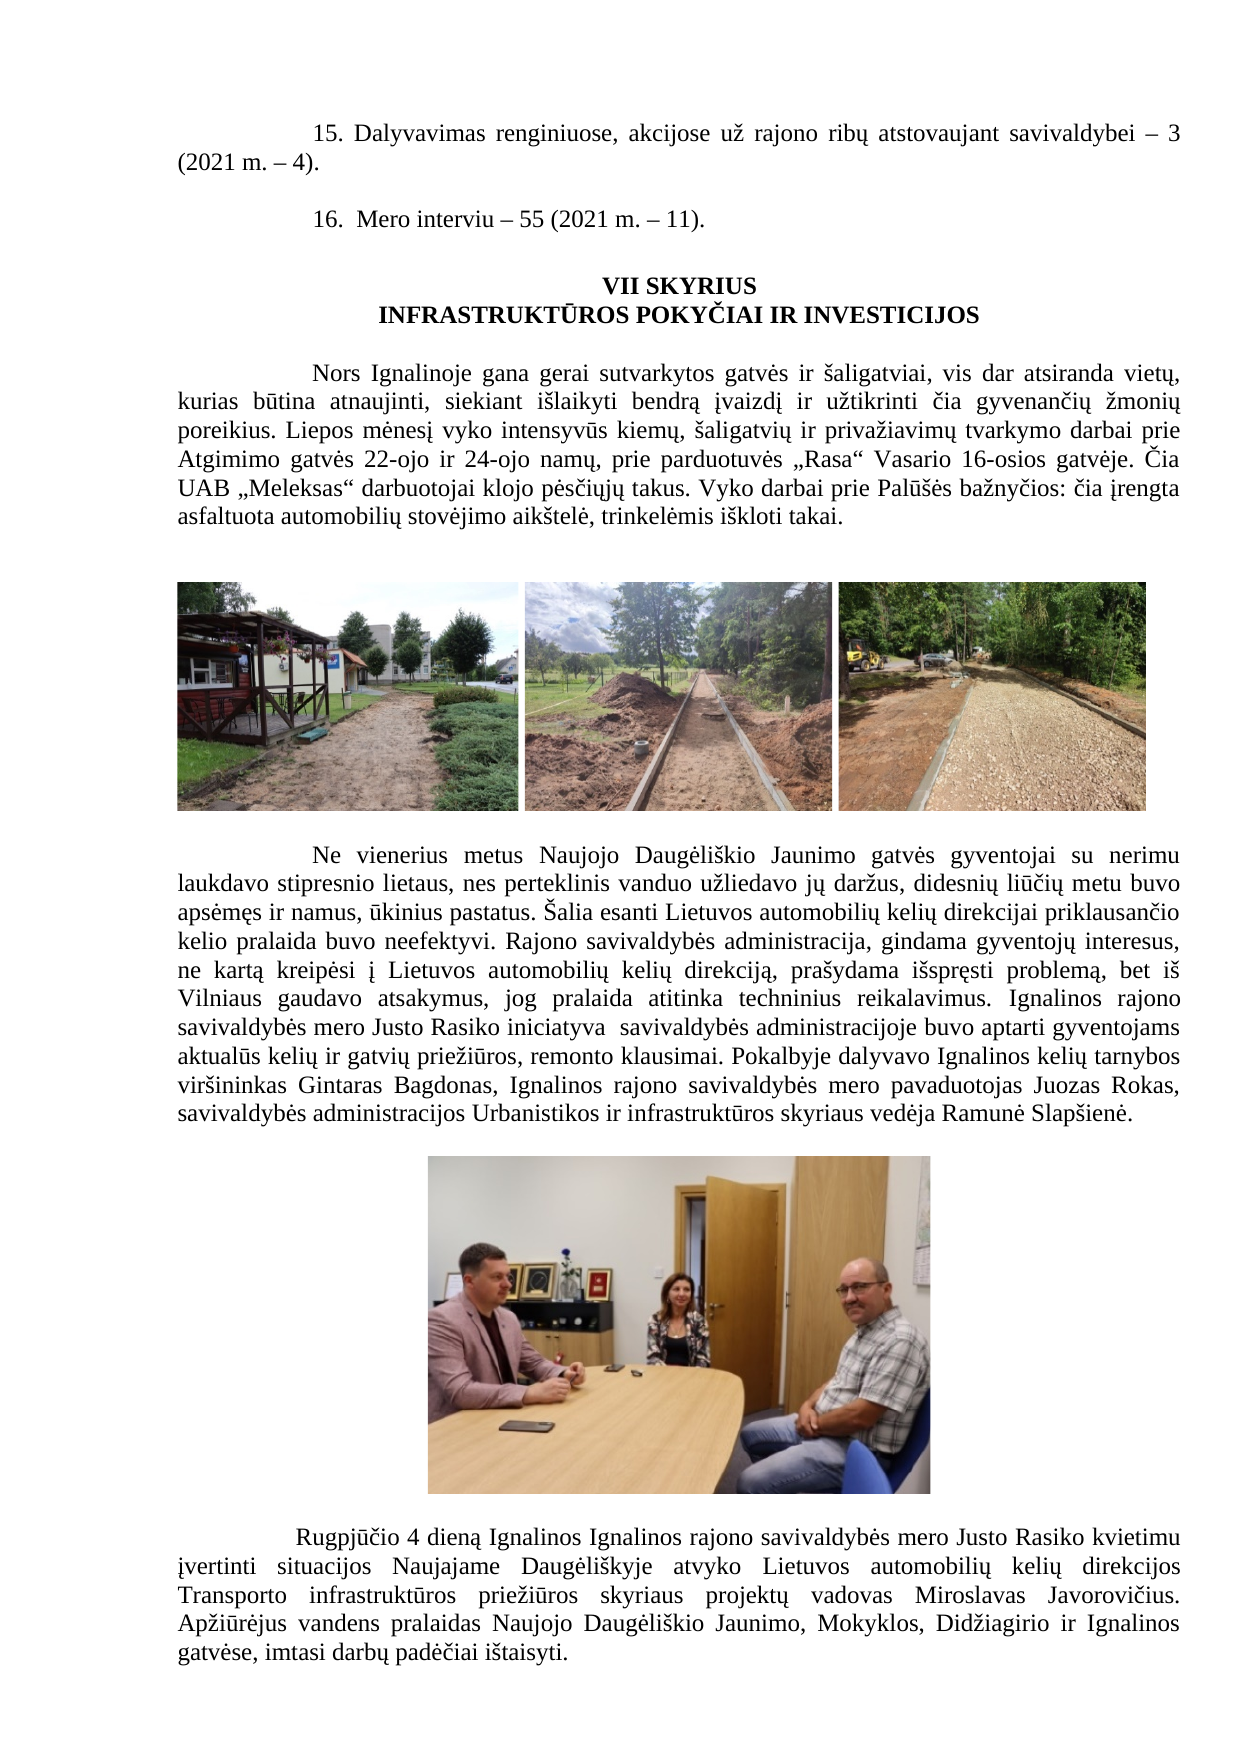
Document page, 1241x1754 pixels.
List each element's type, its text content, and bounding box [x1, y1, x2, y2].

text Ne vienerius metus Naujojo Daugėliškio Jaunimo gatvės gyventojai su nerimu laukdavo stipresnio lietaus, nes perteklinis vanduo užliedavo jų daržus, didesnių liūčių metu buvo apsėmęs ir namus, ūkinius pastatus. Šalia esanti Lietuvos automobilių kelių direkcijai priklausančio kelio pralaida buvo neefektyvi. Rajono savivaldybės administracija, gindama gyventojų interesus, ne kartą kreipėsi į Lietuvos automobilių kelių direkciją, prašydama išspręsti problemą, bet iš Vilniaus gaudavo atsakymus, jog pralaida atitinka techninius reikalavimus. Ignalinos rajono savivaldybės mero Justo Rasiko iniciatyva savivaldybės administracijoje buvo aptarti gyventojams aktualūs kelių ir gatvių priežiūros, remonto klausimai. Pokalbyje dalyvavo Ignalinos kelių tarnybos viršininkas Gintaras Bagdonas, Ignalinos rajono savivaldybės mero pavaduotojas Juozas Rokas, savivaldybės administracijos Urbanistikos ir infrastruktūros skyriaus vedėja Ramunė Slapšienė. [177, 840, 1181, 1127]
text Nors Ignalinoje gana gerai sutvarkytos gatvės ir šaligatviai, vis dar atsiranda vietų, kurias būtina atnaujinti, siekiant išlaikyti bendrą įvaizdį ir užtikrinti čia gyvenančių žmonių poreikius. Liepos mėnesį vyko intensyvūs kiemų, šaligatvių ir privažiavimų tvarkymo darbai prie Atgimimo gatvės 22-ojo ir 24-ojo namų, prie parduotuvės „Rasa“ Vasario 16-osios gatvėje. Čia UAB „Meleksas“ darbuotojai klojo pėsčiųjų takus. Vyko darbai prie Palūšės bažnyčios: čia įrengta asfaltuota automobilių stovėjimo aikštelė, trinkelėmis iškloti takai. [177, 358, 1181, 530]
text INFRASTRUKTŪROS POKYČIAI IR INVESTICIJOS [177, 300, 1181, 329]
text 15. Dalyvavimas renginiuose, akcijose už rajono ribų atstovaujant savivaldybei – 3 (2021 m. – 4). [177, 118, 1181, 176]
text VII SKYRIUS [177, 271, 1181, 300]
text 16. Mero interviu – 55 (2021 m. – 11). [177, 204, 1181, 233]
text Rugpjūčio 4 dieną Ignalinos Ignalinos rajono savivaldybės mero Justo Rasiko kvietimu įvertinti situacijos Naujajame Daugėliškyje atvyko Lietuvos automobilių kelių direkcijos Transporto infrastruktūros priežiūros skyriaus projektų vadovas Miroslavas Javorovičius. Apžiūrėjus vandens pralaidas Naujojo Daugėliškio Jaunimo, Mokyklos, Didžiagirio ir Ignalinos gatvėse, imtasi darbų padėčiai ištaisyti. [177, 1522, 1181, 1666]
